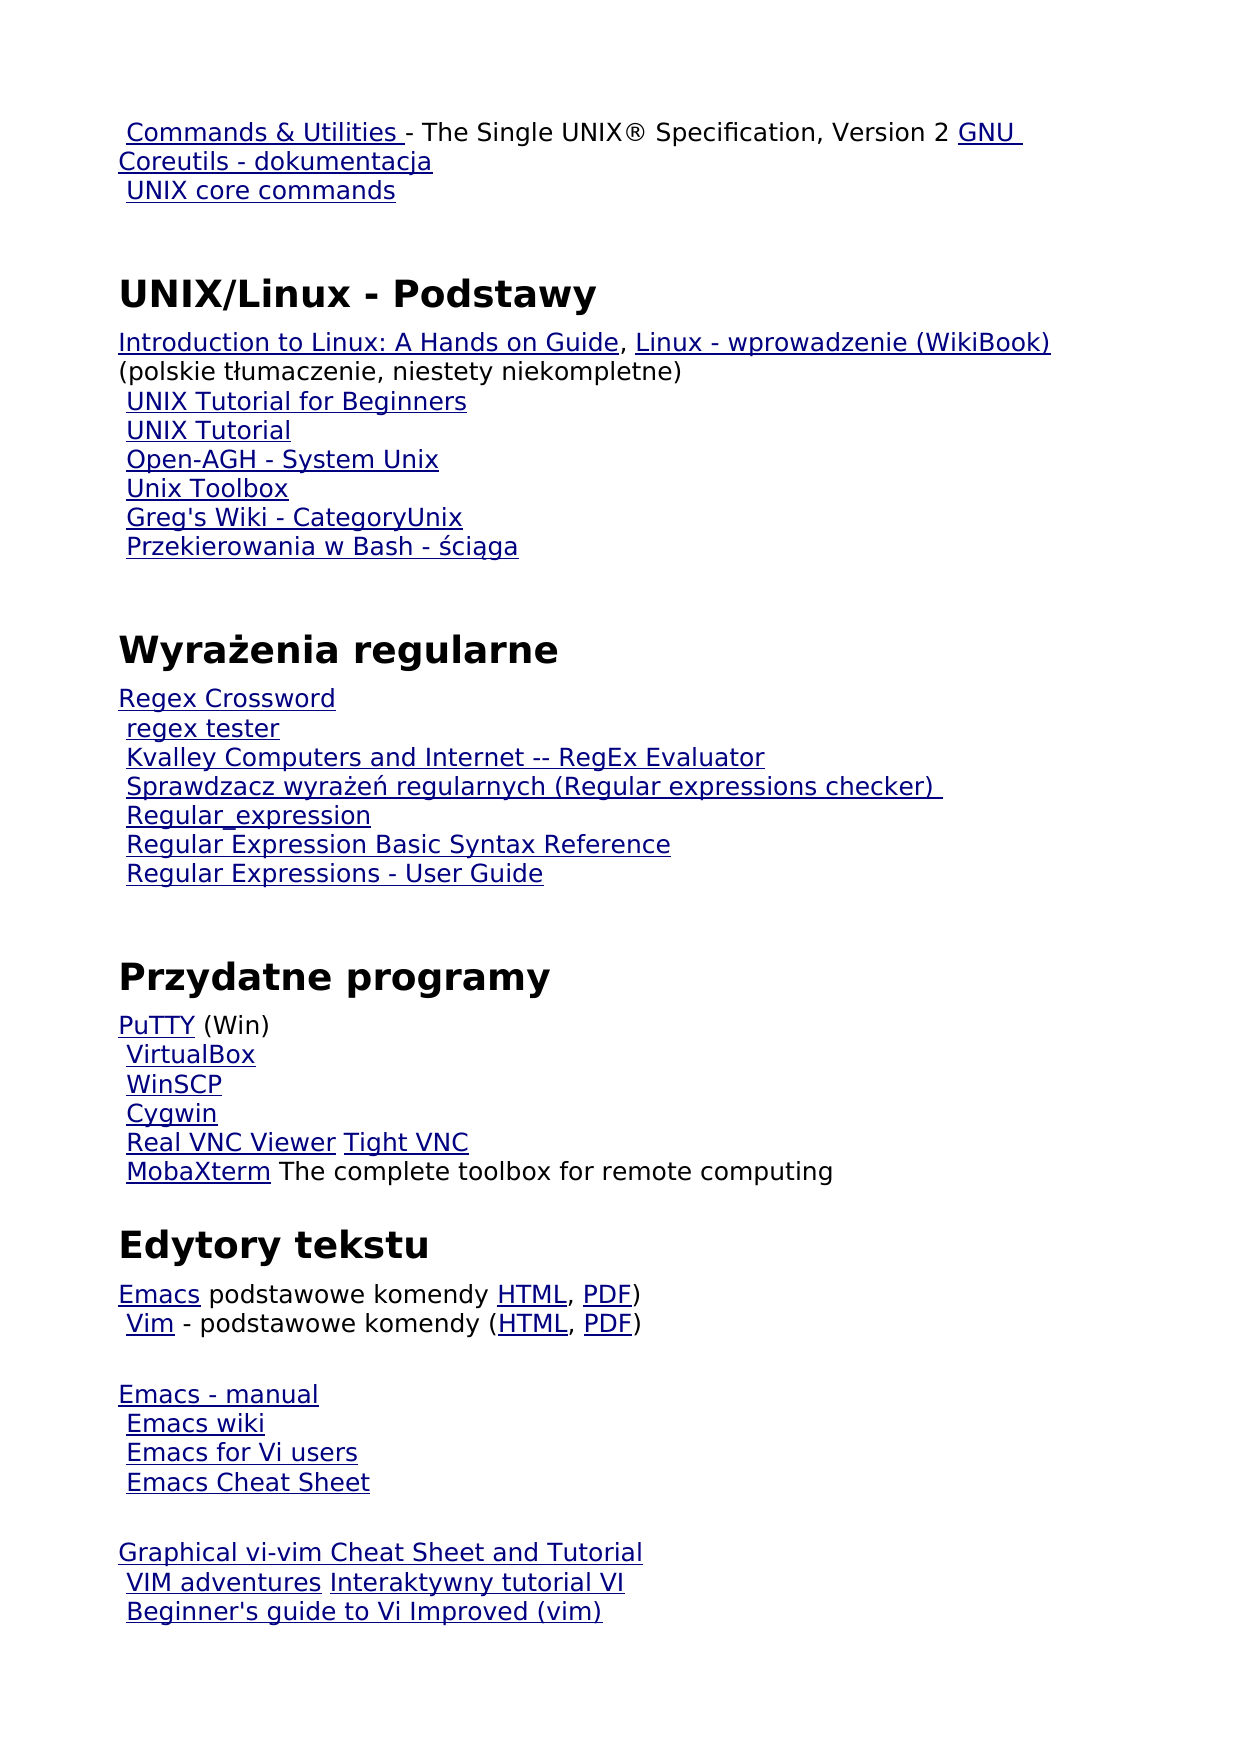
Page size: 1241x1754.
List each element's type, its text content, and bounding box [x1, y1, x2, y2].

text Commands & Utilities - The Single UNIX® Specification, Version 2 GNU Coreutils - dokumentacja UNIX core commands [118, 118, 1122, 235]
text Regex Crossword regex tester Kvalley Computers and Internet -- RegEx Evaluator Sprawdzacz wyrażeń regularnych (Regular expressions checker) Regular_expression Regular Expression Basic Syntax Reference Regular Expressions - User Guide [118, 684, 1122, 918]
text PuTTY (Win) VirtualBox WinSCP Cygwin Real VNC Viewer Tight VNC MobaXterm The complete toolbox for remote computing [118, 1012, 1122, 1187]
text Emacs podstawowe komendy HTML, PDF) Vim - podstawowe komendy (HTML, PDF) [118, 1280, 1122, 1368]
subtitle UNIX/Linux - Podstawy [118, 272, 1122, 316]
subtitle Edytory tekstu [118, 1224, 1122, 1268]
text Emacs - manual Emacs wiki Emacs for Vi users Emacs Cheat Sheet [118, 1380, 1122, 1526]
subtitle Przydatne programy [118, 955, 1122, 999]
text Introduction to Linux: A Hands on Guide, Linux - wprowadzenie (WikiBook) (polskie tłumaczenie, niestety niekompletne) UNIX Tutorial for Beginners UNIX Tutorial Open-AGH - System Unix Unix Toolbox Greg's Wiki - CategoryUnix Przekierowania w Bash - ściąga [118, 328, 1122, 591]
subtitle Wyrażenia regularne [118, 628, 1122, 672]
text Graphical vi-vim Cheat Sheet and Tutorial VIM adventures Interaktywny tutorial VI Beginner's guide to Vi Improved (vim) [118, 1538, 1122, 1626]
